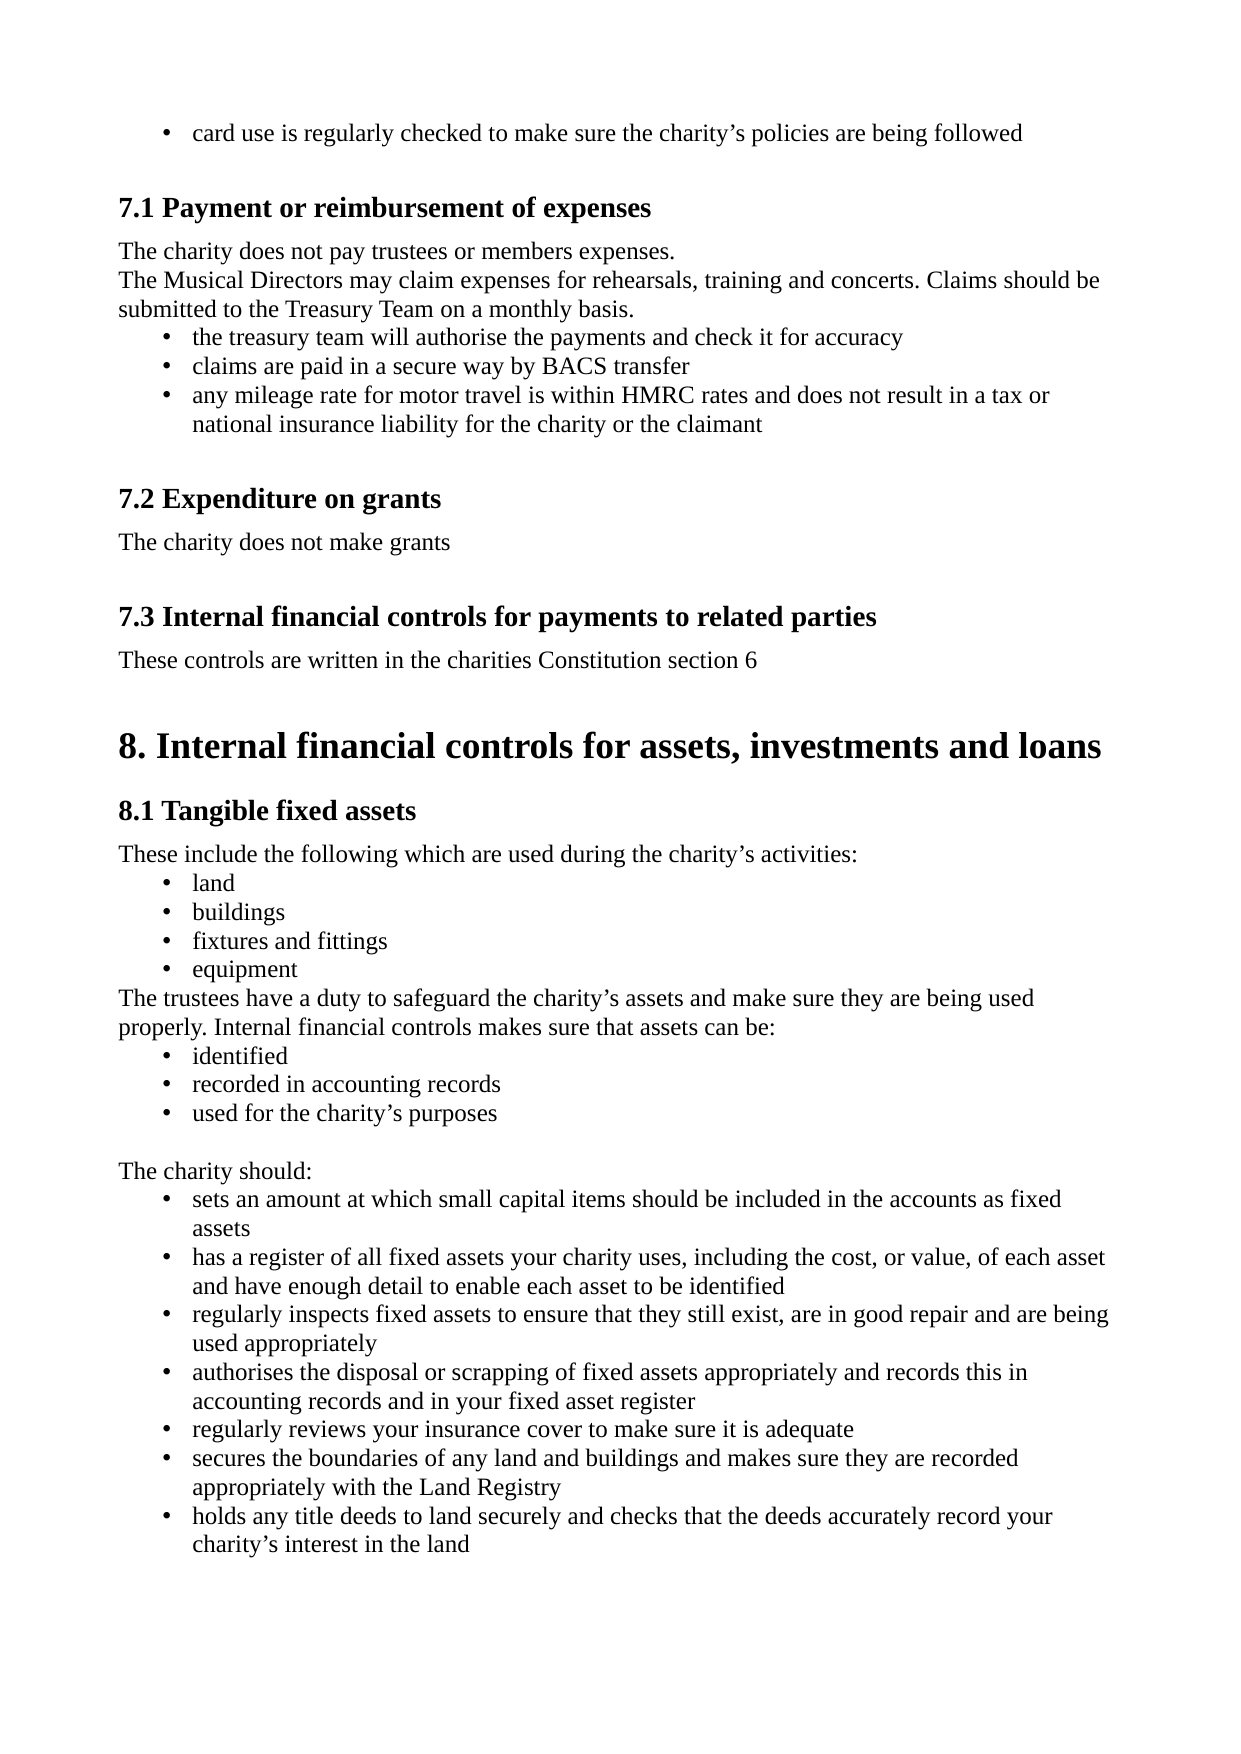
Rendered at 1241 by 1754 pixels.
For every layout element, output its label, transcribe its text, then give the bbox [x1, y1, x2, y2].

text The charity does not make grants [118, 527, 1122, 556]
subtitle 7.2 Expenditure on grants [118, 481, 1122, 514]
list holds any title deeds to land securely and checks that the deeds accurately record your charity’s interest in the land [162, 1501, 1122, 1558]
list the treasury team will authorise the payments and check it for accuracy [162, 322, 1122, 351]
text The Musical Directors may claim expenses for rehearsals, training and concerts. Claims should be submitted to the Treasury Team on a monthly basis. [118, 265, 1122, 322]
list sets an amount at which small capital items should be included in the accounts as fixed assets [162, 1184, 1122, 1242]
subtitle 8.1 Tangible fixed assets [118, 793, 1122, 827]
list buildings [162, 897, 1122, 926]
list authorises the disposal or scrapping of fixed assets appropriately and records this in accounting records and in your fixed asset register [162, 1357, 1122, 1414]
subtitle 8. Internal financial controls for assets, investments and loans [118, 723, 1122, 766]
text The trustees have a duty to safeguard the charity’s assets and make sure they are being used properly. Internal financial controls makes sure that assets can be: [118, 983, 1122, 1041]
list card use is regularly checked to make sure the charity’s policies are being followed [162, 118, 1122, 147]
text The charity should: [118, 1156, 1122, 1184]
text These include the following which are used during the charity’s activities: [118, 839, 1122, 868]
list any mileage rate for motor travel is within HMRC rates and does not result in a tax or national insurance liability for the charity or the claimant [162, 380, 1122, 437]
list secures the boundaries of any land and buildings and makes sure they are recorded appropriately with the Land Registry [162, 1443, 1122, 1501]
subtitle 7.3 Internal financial controls for payments to related parties [118, 599, 1122, 632]
list land [162, 868, 1122, 897]
list used for the charity’s purposes [162, 1098, 1122, 1127]
list identified [162, 1041, 1122, 1069]
list fixtures and fittings [162, 926, 1122, 954]
list regularly inspects fixed assets to ensure that they still exist, are in good repair and are being used appropriately [162, 1299, 1122, 1357]
list recorded in accounting records [162, 1069, 1122, 1098]
list regularly reviews your insurance cover to make sure it is adequate [162, 1414, 1122, 1443]
list has a register of all fixed assets your charity uses, including the cost, or value, of each asset and have enough detail to enable each asset to be identified [162, 1242, 1122, 1299]
subtitle 7.1 Payment or reimbursement of expenses [118, 190, 1122, 224]
list claims are paid in a secure way by BACS transfer [162, 351, 1122, 380]
list equipment [162, 954, 1122, 983]
text The charity does not pay trustees or members expenses. [118, 236, 1122, 265]
text These controls are written in the charities Constitution section 6 [118, 645, 1122, 674]
